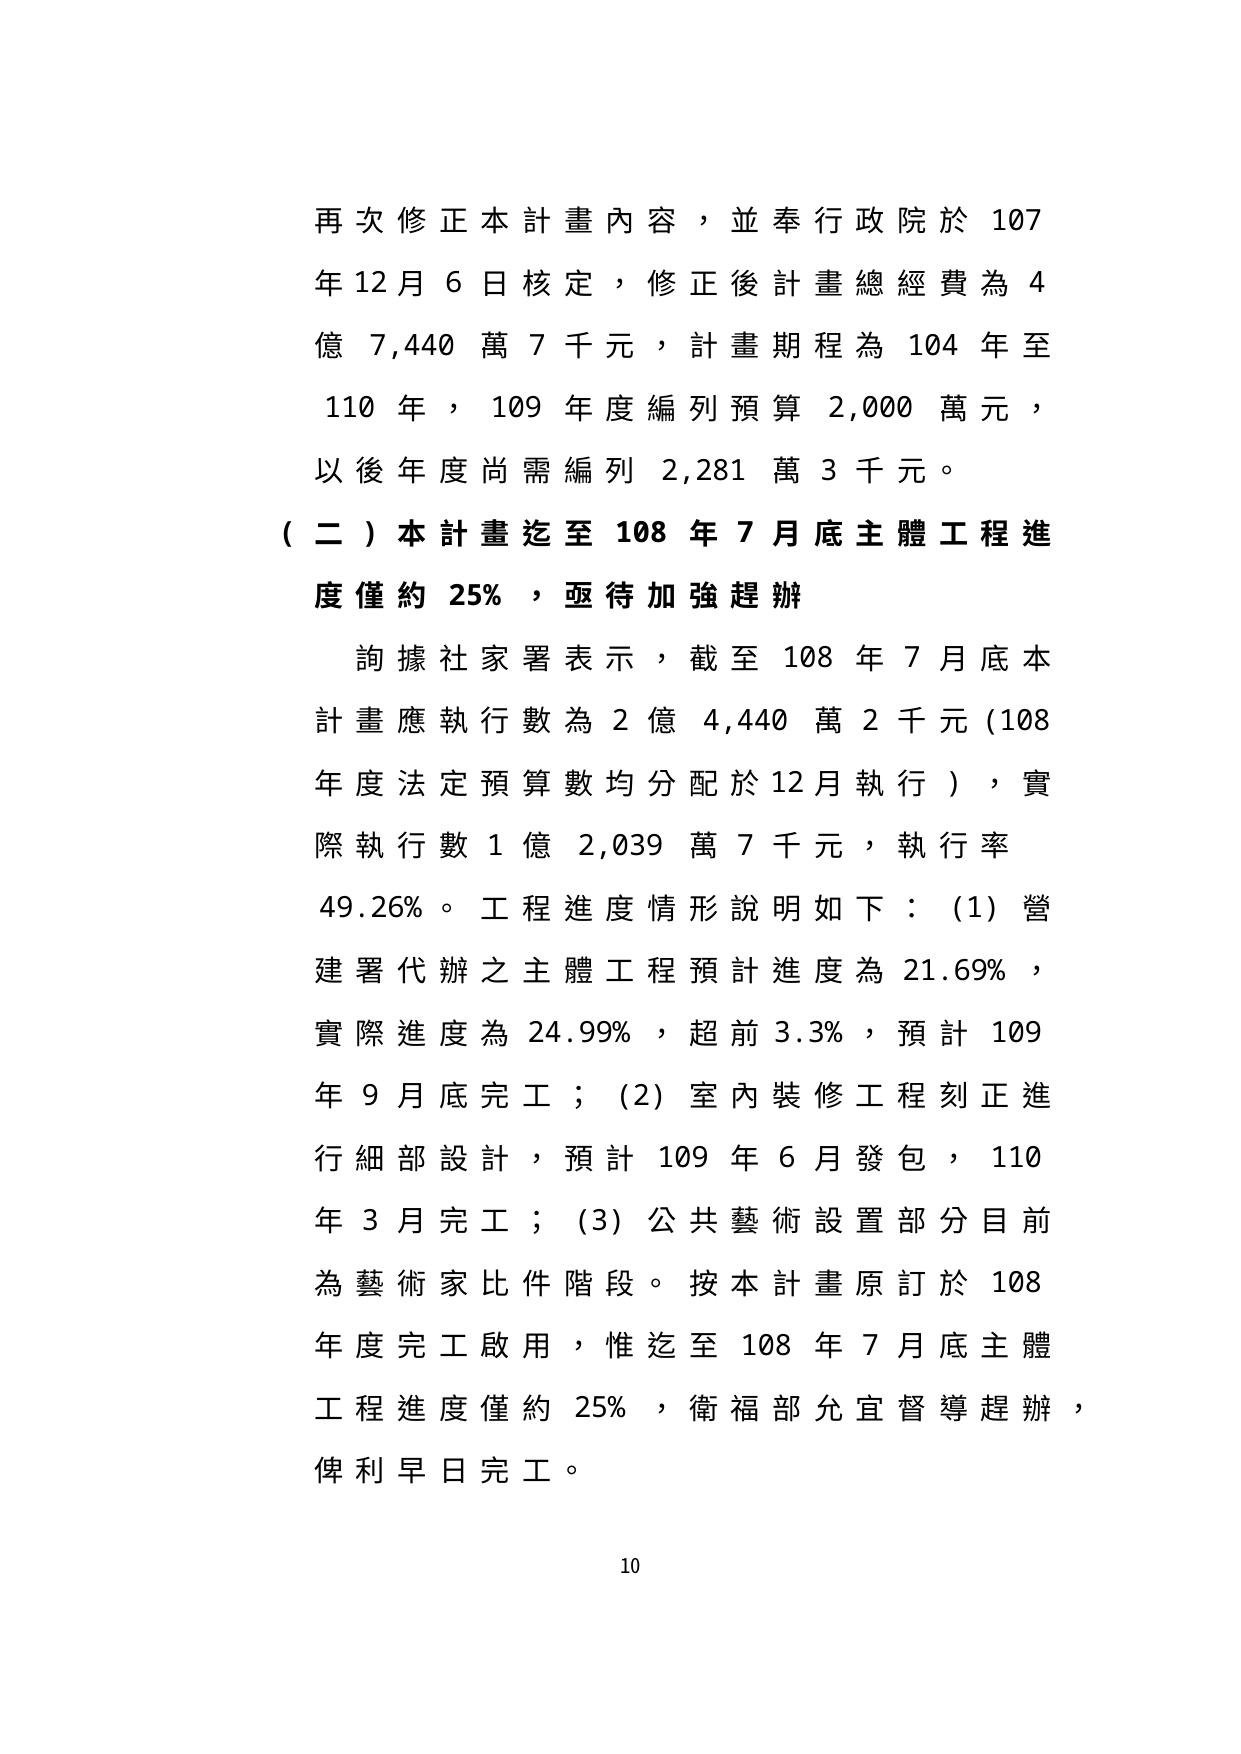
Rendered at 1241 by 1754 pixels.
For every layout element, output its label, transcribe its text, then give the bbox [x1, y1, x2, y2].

text 再次修正本計畫內容，並奉行政院於107年12月6日核定，修正後計畫總經費為4億7,440萬7千元，計畫期程為104年至110年，109年度編列預算2,000萬元，以後年度尚需編列2,281萬3千元。 [271, 177, 1058, 490]
text 詢據社家署表示，截至108年7月底本計畫應執行數為2億4,440萬2千元(108年度法定預算數均分配於12月執行)，實際執行數1億2,039萬7千元，執行率49.26%。工程進度情形說明如下：(1)營建署代辦之主體工程預計進度為21.69%，實際進度為24.99%，超前3.3%，預計109年9月底完工；(2)室內裝修工程刻正進行細部設計，預計109年6月發包，110年3月完工；(3)公共藝術設置部分目前為藝術家比件階段。按本計畫原訂於108年度完工啟用，惟迄至108年7月底主體工程進度僅約25%，衛福部允宜督導趕辦，俾利早日完工。 [271, 615, 1058, 1490]
text (二)本計畫迄至108年7月底主體工程進度僅約25%，亟待加強趕辦 [242, 490, 1058, 615]
